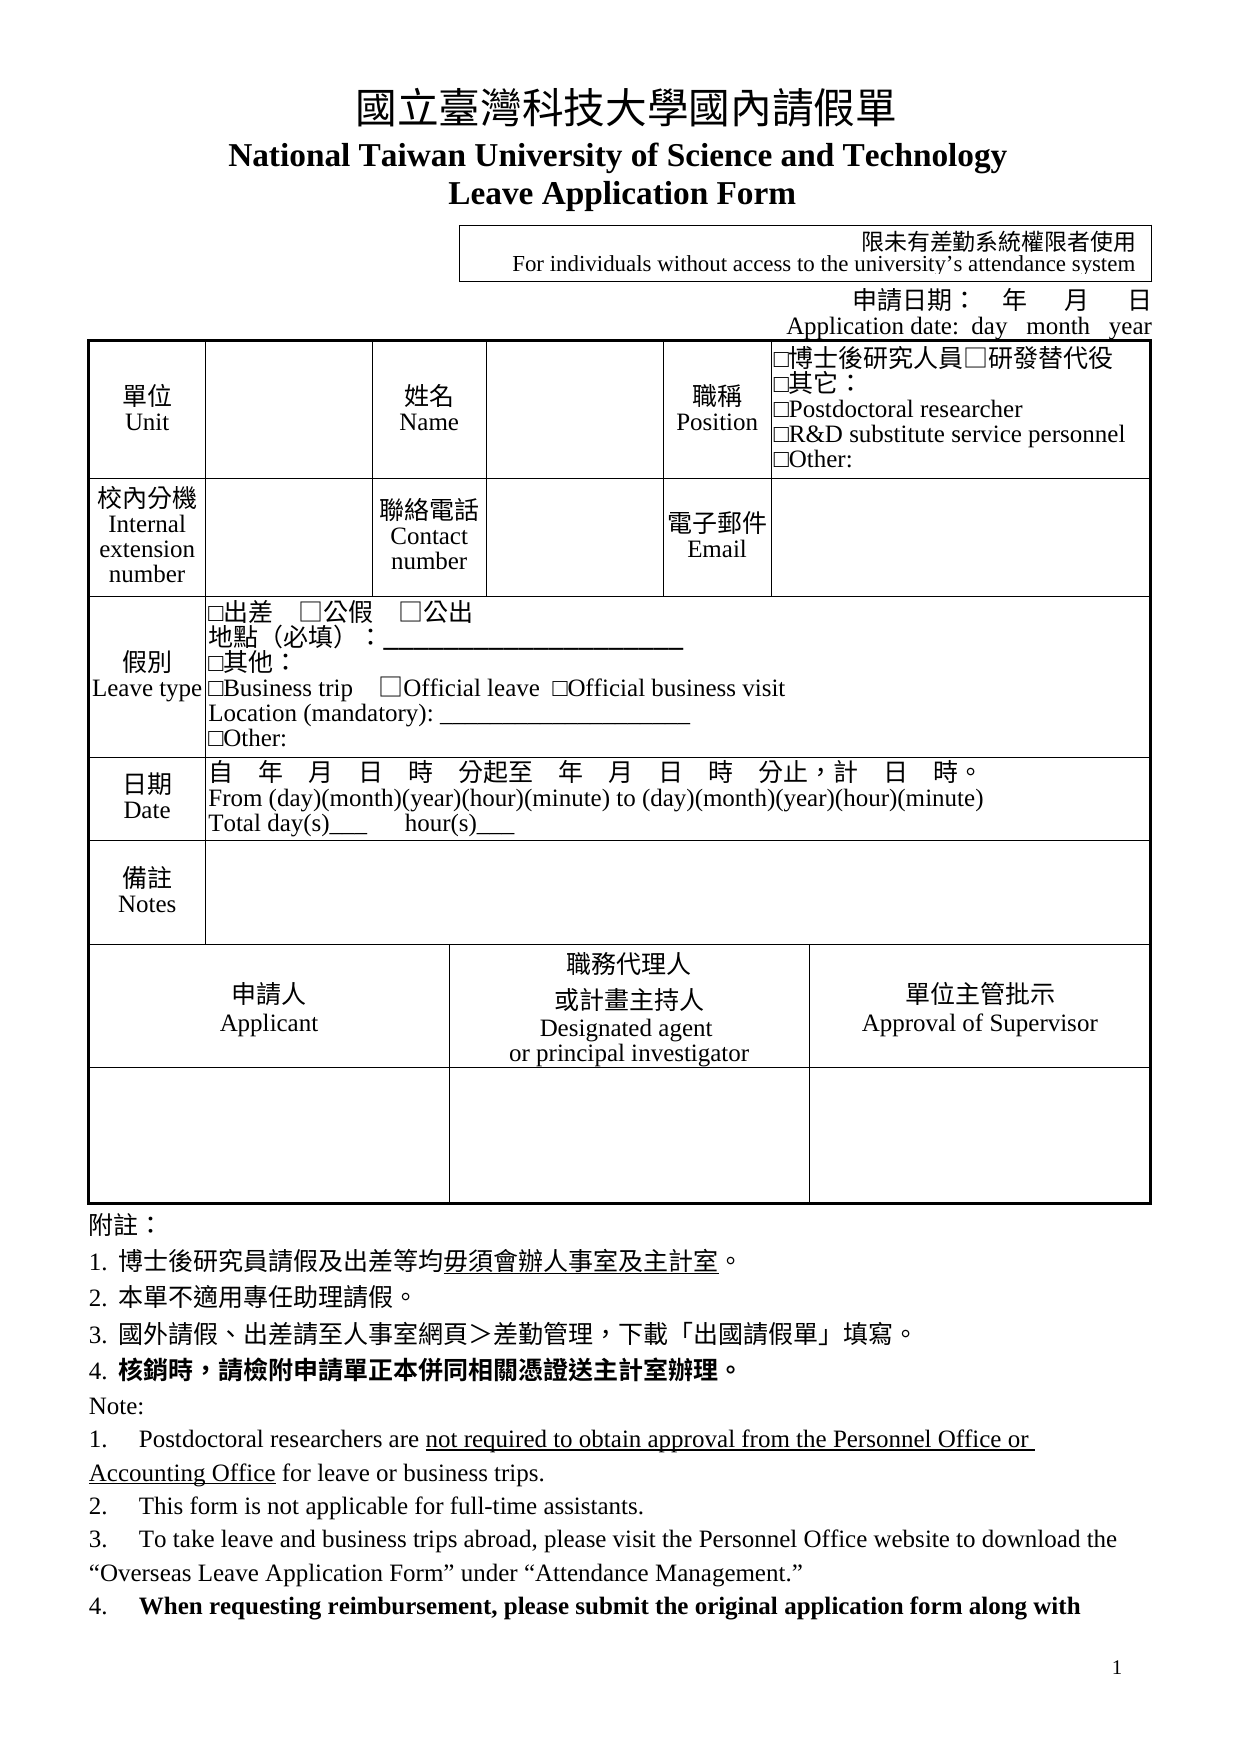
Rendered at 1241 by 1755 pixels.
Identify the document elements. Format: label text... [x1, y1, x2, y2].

list 核銷時，請檢附申請單正本併同相關憑證送主計室辦理。 [89, 1350, 1131, 1387]
text Leave Application Form [89, 174, 1122, 212]
list 本單不適用專任助理請假。 [89, 1278, 1131, 1314]
table_cell 自 年 月 日 時 分起至 年 月 日 時 分止，計 日 時。 From (day)(month)(year)(hour)(minute) to (day)(month)(year)(hour)(minute) Total day(s)___ hour(s)___ [206, 758, 1149, 840]
table_header 姓名 Name [373, 342, 486, 478]
table_cell 日期 Date [90, 758, 205, 840]
table_cell [206, 479, 372, 596]
text For individuals without access to the university’s attendance system [475, 254, 1136, 273]
list When requesting reimbursement, please submit the original application form along with [89, 1587, 1131, 1620]
list To take leave and business trips abroad, please visit the Personnel Office website to download the “Overseas Leave Application Form” under “Attendance Management.” [89, 1520, 1131, 1587]
list This form is not applicable for full-time assistants. [89, 1487, 1131, 1520]
table_cell [206, 841, 1149, 944]
table_cell 備註Notes [90, 841, 205, 944]
table_cell 申請人 Applicant [90, 945, 449, 1067]
table_header □博士後研究人員□研發替代役 □其它： □Postdoctoral researcher □R&D substitute service personnel □Other: [772, 342, 1149, 478]
text Note: [89, 1387, 1240, 1420]
text 國立臺灣科技大學國內請假單 [89, 75, 1122, 135]
table_cell 聯絡電話 Contact number [373, 479, 486, 596]
list Postdoctoral researchers are not required to obtain approval from the Personnel Office or Accounting Office for leave or business trips. [89, 1420, 1131, 1487]
table_cell [810, 1068, 1149, 1202]
table_cell [450, 1068, 809, 1202]
table_cell 單位主管批示 Approval of Supervisor [810, 945, 1149, 1067]
table_cell □出差 □公假 □公出 地點（必填）：____________________ □其他： □Business trip □Official leave □Official business visit Location (mandatory): ____________________ □Other: [206, 597, 1149, 757]
table_header 單位 Unit [90, 342, 205, 478]
text National Taiwan University of Science and Technology [89, 135, 1122, 174]
list 國外請假、出差請至人事室網頁＞差勤管理，下載「出國請假單」填寫。 [89, 1314, 1131, 1350]
text 限未有差勤系統權限者使用 [475, 233, 1136, 254]
list 博士後研究員請假及出差等均毋須會辦人事室及主計室。 [89, 1242, 1131, 1278]
table_cell 假別 Leave type [90, 597, 205, 757]
table_cell 電子郵件 Email [664, 479, 771, 596]
table_cell 職務代理人 或計畫主持人 Designated agent or principal investigator [450, 945, 809, 1067]
table_header 職稱 Position [664, 342, 771, 478]
text 附註： [89, 1205, 1240, 1242]
table_cell [90, 1068, 449, 1202]
table_cell [772, 479, 1149, 596]
table_cell [487, 479, 663, 596]
text Application date: day month year [89, 314, 1152, 339]
text 申請日期： 年 月 日 [89, 289, 1152, 314]
table_cell 校內分機 Internal extension number [90, 479, 205, 596]
table_header [206, 342, 372, 478]
table_header [487, 342, 663, 478]
